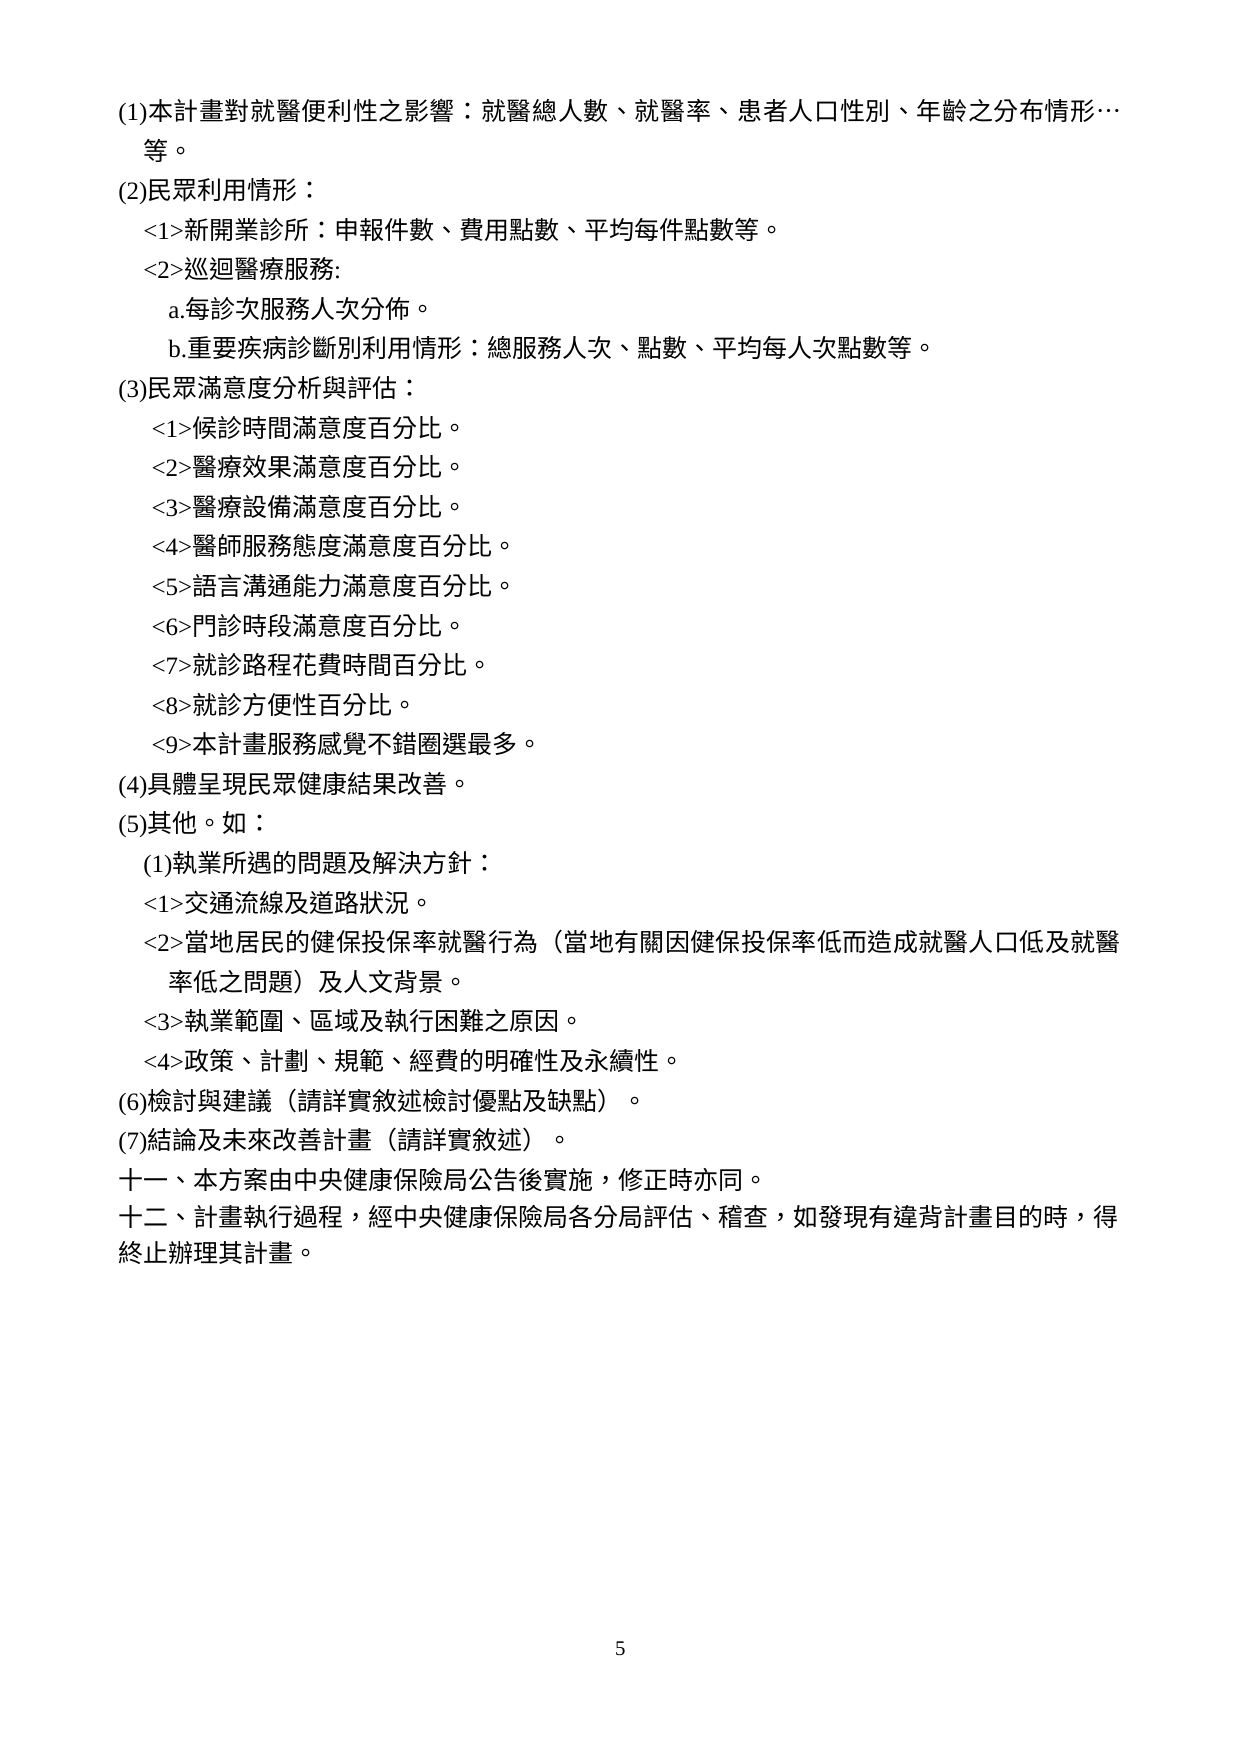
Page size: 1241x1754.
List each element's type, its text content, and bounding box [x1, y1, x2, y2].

text <2>巡迴醫療服務: [143, 247, 1122, 287]
text <1>交通流線及道路狀況。 [118, 880, 1122, 920]
text a.每診次服務人次分佈。 [143, 287, 1122, 326]
text <2>醫療效果滿意度百分比。 [151, 445, 1122, 484]
text <6>門診時段滿意度百分比。 [151, 603, 1122, 643]
text (1)本計畫對就醫便利性之影響：就醫總人數、就醫率、患者人口性別、年齡之分布情形…等。 [118, 89, 1122, 168]
text (7)結論及未來改善計畫（請詳實敘述）。 [118, 1118, 1122, 1157]
text <4>醫師服務態度滿意度百分比。 [151, 524, 1122, 564]
text <4>政策、計劃、規範、經費的明確性及永續性。 [143, 1039, 1122, 1078]
text <8>就診方便性百分比。 [151, 682, 1122, 722]
text <9>本計畫服務感覺不錯圈選最多。 [151, 722, 1122, 762]
text b.重要疾病診斷別利用情形：總服務人次、點數、平均每人次點數等。 [168, 326, 1122, 366]
text <5>語言溝通能力滿意度百分比。 [151, 564, 1122, 603]
text <1>新開業診所：申報件數、費用點數、平均每件點數等。 [143, 207, 1122, 247]
text 十二、計畫執行過程，經中央健康保險局各分局評估、稽查，如發現有違背計畫目的時，得終止辦理其計畫。 [118, 1197, 1122, 1269]
text <1>候診時間滿意度百分比。 [151, 405, 1122, 445]
text <2>當地居民的健保投保率就醫行為（當地有關因健保投保率低而造成就醫人口低及就醫率低之問題）及人文背景。 [143, 920, 1122, 999]
text <3>執業範圍、區域及執行困難之原因。 [118, 999, 1122, 1039]
text (5)其他。如： [118, 801, 1122, 841]
text (4)具體呈現民眾健康結果改善。 [118, 762, 1122, 801]
text <7>就診路程花費時間百分比。 [151, 643, 1122, 682]
text (1)執業所遇的問題及解決方針： [118, 841, 1122, 880]
text 十一、本方案由中央健康保險局公告後實施，修正時亦同。 [118, 1157, 1122, 1197]
text (3)民眾滿意度分析與評估： [118, 366, 1122, 405]
text (2)民眾利用情形： [118, 168, 1122, 207]
text <3>醫療設備滿意度百分比。 [151, 484, 1122, 524]
text (6)檢討與建議（請詳實敘述檢討優點及缺點）。 [118, 1078, 1122, 1118]
